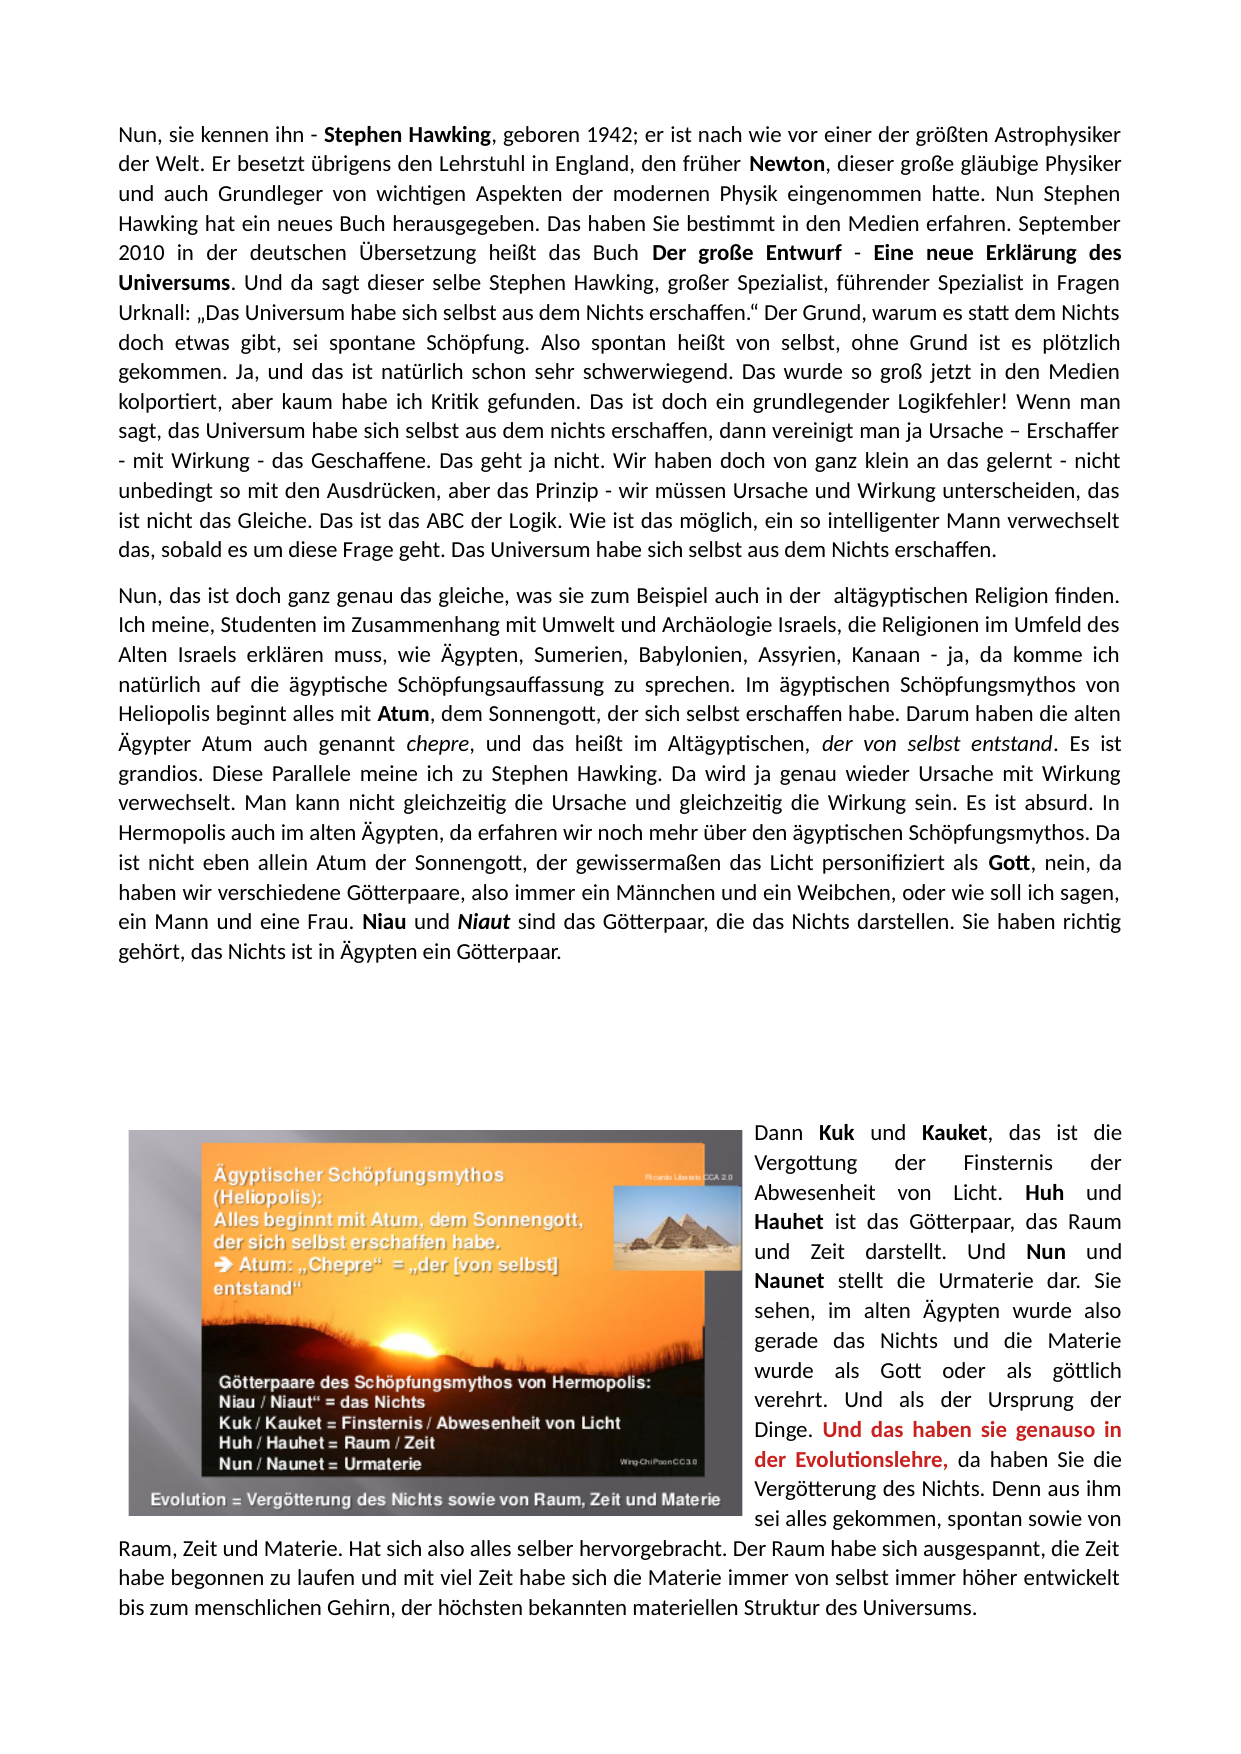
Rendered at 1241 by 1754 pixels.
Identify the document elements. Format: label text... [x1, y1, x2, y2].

picture [128, 1130, 743, 1516]
text Nun, das ist doch ganz genau das gleiche, was sie zum Beispiel auch in der altägyptischen Religion finden. Ich meine, Studenten im Zusammenhang mit Umwelt und Archäologie Israels, die Religionen im Umfeld des Alten Israels erklären muss, wie Ägypten, Sumerien, Babylonien, Assyrien, Kanaan - ja, da komme ich natürlich auf die ägyptische Schöpfungsauffassung zu sprechen. Im ägyptischen Schöpfungsmythos von Heliopolis beginnt alles mit Atum, dem Sonnengott, der sich selbst erschaffen habe. Darum haben die alten Ägypter Atum auch genannt chepre, und das heißt im Altägyptischen, der von selbst entstand. Es ist grandios. Diese Parallele meine ich zu Stephen Hawking. Da wird ja genau wieder Ursache mit Wirkung verwechselt. Man kann nicht gleichzeitig die Ursache und gleichzeitig die Wirkung sein. Es ist absurd. In Hermopolis auch im alten Ägypten, da erfahren wir noch mehr über den ägyptischen Schöpfungsmythos. Da ist nicht eben allein Atum der Sonnengott, der gewissermaßen das Licht personifiziert als Gott, nein, da haben wir verschiedene Götterpaare, also immer ein Männchen und ein Weibchen, oder wie soll ich sagen, ein Mann und eine Frau. Niau und Niaut sind das Götterpaar, die das Nichts darstellen. Sie haben richtig gehört, das Nichts ist in Ägypten ein Götterpaar. [118, 579, 1122, 965]
text Dann Kuk und Kauket, das ist die Vergottung der Finsternis der Abwesenheit von Licht. Huh und Hauhet ist das Götterpaar, das Raum und Zeit darstellt. Und Nun und Naunet stellt die Urmaterie dar. Sie sehen, im alten Ägypten wurde also gerade das Nichts und die Materie wurde als Gott oder als göttlich verehrt. Und als der Ursprung der Dinge. Und das haben sie genauso in der Evolutionslehre, da haben Sie die Vergötterung des Nichts. Denn aus ihm sei alles gekommen, spontan sowie von Raum, Zeit und Materie. Hat sich also alles selber hervorgebracht. Der Raum habe sich ausgespannt, die Zeit habe begonnen zu laufen und mit viel Zeit habe sich die Materie immer von selbst immer höher entwickelt bis zum menschlichen Gehirn, der höchsten bekannten materiellen Struktur des Universums. [118, 1117, 1122, 1621]
text Nun, sie kennen ihn - Stephen Hawking, geboren 1942; er ist nach wie vor einer der größten Astrophysiker der Welt. Er besetzt übrigens den Lehrstuhl in England, den früher Newton, dieser große gläubige Physiker und auch Grundleger von wichtigen Aspekten der modernen Physik eingenommen hatte. Nun Stephen Hawking hat ein neues Buch herausgegeben. Das haben Sie bestimmt in den Medien erfahren. September 2010 in der deutschen Übersetzung heißt das Buch Der große Entwurf - Eine neue Erklärung des Universums. Und da sagt dieser selbe Stephen Hawking, großer Spezialist, führender Spezialist in Fragen Urknall: „Das Universum habe sich selbst aus dem Nichts erschaffen.“ Der Grund, warum es statt dem Nichts doch etwas gibt, sei spontane Schöpfung. Also spontan heißt von selbst, ohne Grund ist es plötzlich gekommen. Ja, und das ist natürlich schon sehr schwerwiegend. Das wurde so groß jetzt in den Medien kolportiert, aber kaum habe ich Kritik gefunden. Das ist doch ein grundlegender Logikfehler! Wenn man sagt, das Universum habe sich selbst aus dem nichts erschaffen, dann vereinigt man ja Ursache – Erschaffer - mit Wirkung - das Geschaffene. Das geht ja nicht. Wir haben doch von ganz klein an das gelernt - nicht unbedingt so mit den Ausdrücken, aber das Prinzip - wir müssen Ursache und Wirkung unterscheiden, das ist nicht das Gleiche. Das ist das ABC der Logik. Wie ist das möglich, ein so intelligenter Mann verwechselt das, sobald es um diese Frage geht. Das Universum habe sich selbst aus dem Nichts erschaffen. [118, 118, 1122, 563]
